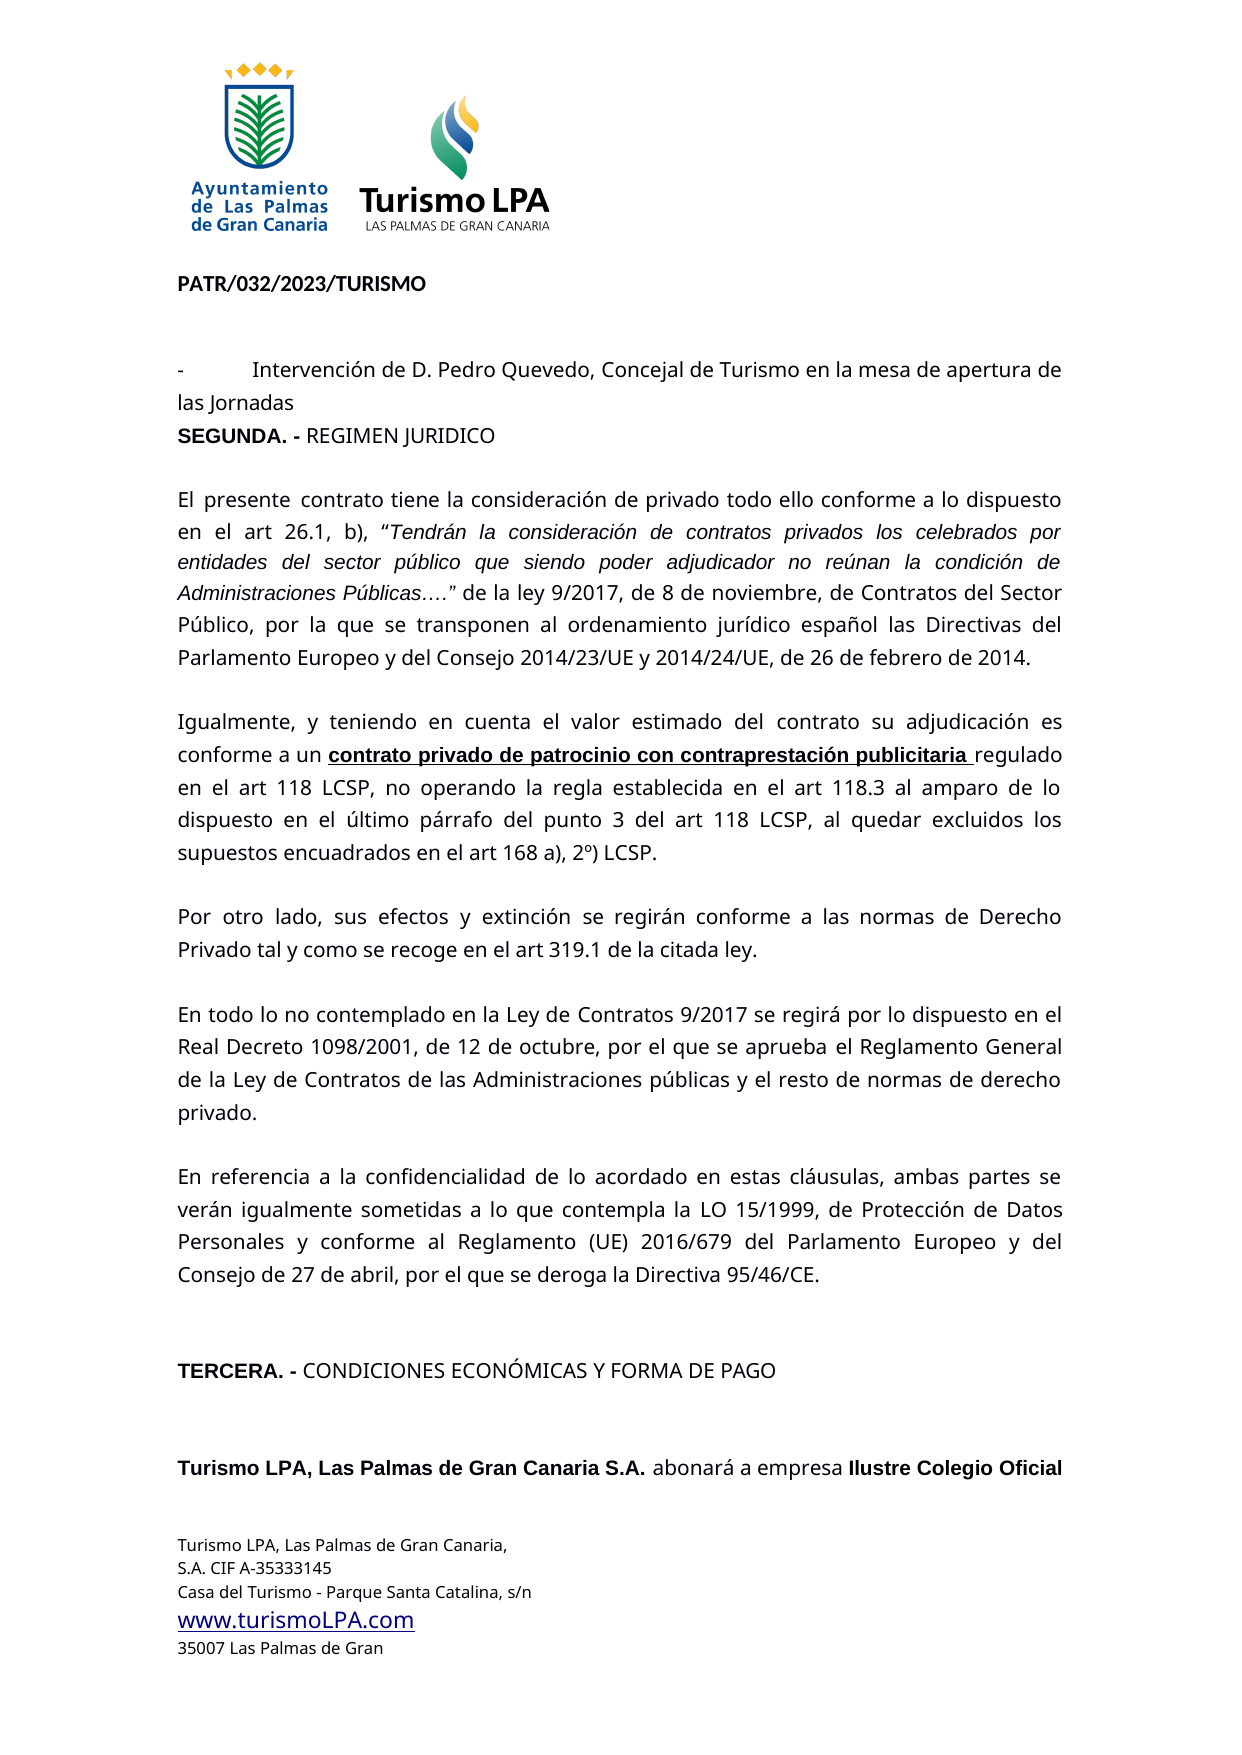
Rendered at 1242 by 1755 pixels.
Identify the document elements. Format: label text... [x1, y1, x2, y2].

text TERCERA. - CONDICIONES ECONÓMICAS Y FORMA DE PAGO [177, 1357, 1064, 1385]
text En todo lo no contemplado en la Ley de Contratos 9/2017 se regirá por lo dispuesto en el Real Decreto 1098/2001, de 12 de octubre, por el que se aprueba el Reglamento General de la Ley de Contratos de las Administraciones públicas y el resto de normas de derecho privado. [177, 1000, 1062, 1126]
text Turismo LPA, Las Palmas de Gran Canaria S.A. abonará a empresa Ilustre Colegio Oficial [177, 1453, 1063, 1481]
text SEGUNDA. - REGIMEN JURIDICO [177, 421, 1064, 449]
text Por otro lado, sus efectos y extinción se regirán conforme a las normas de Derecho Privado tal y como se recoge en el art 319.1 de la citada ley. [177, 902, 1062, 963]
text El presente contrato tiene la consideración de privado todo ello conforme a lo dispuesto en el art 26.1, b), “Tendrán la consideración de contratos privados los celebrados por entidades del sector público que siendo poder adjudicador no reúnan la condición de Administraciones Públicas….” de la ley 9/2017, de 8 de noviembre, de Contratos del Sector Público, por la que se transponen al ordenamiento jurídico español las Directivas del Parlamento Europeo y del Consejo 2014/23/UE y 2014/24/UE, de 26 de febrero de 2014. [177, 485, 1063, 671]
list Intervención de D. Pedro Quevedo, Concejal de Turismo en la mesa de apertura de las Jornadas [177, 356, 1062, 417]
text Igualmente, y teniendo en cuenta el valor estimado del contrato su adjudicación es conforme a un contrato privado de patrocinio con contraprestación publicitaria regulado en el art 118 LCSP, no operando la regla establecida en el art 118.3 al amparo de lo dispuesto en el último párrafo del punto 3 del art 118 LCSP, al quedar excluidos los supuestos encuadrados en el art 168 a), 2º) LCSP. [177, 707, 1063, 866]
text En referencia a la confidencialidad de lo acordado en estas cláusulas, ambas partes se verán igualmente sometidas a lo que contempla la LO 15/1999, de Protección de Datos Personales y conforme al Reglamento (UE) 2016/679 del Parlamento Europeo y del Consejo de 27 de abril, por el que se deroga la Directiva 95/46/CE. [177, 1162, 1063, 1288]
